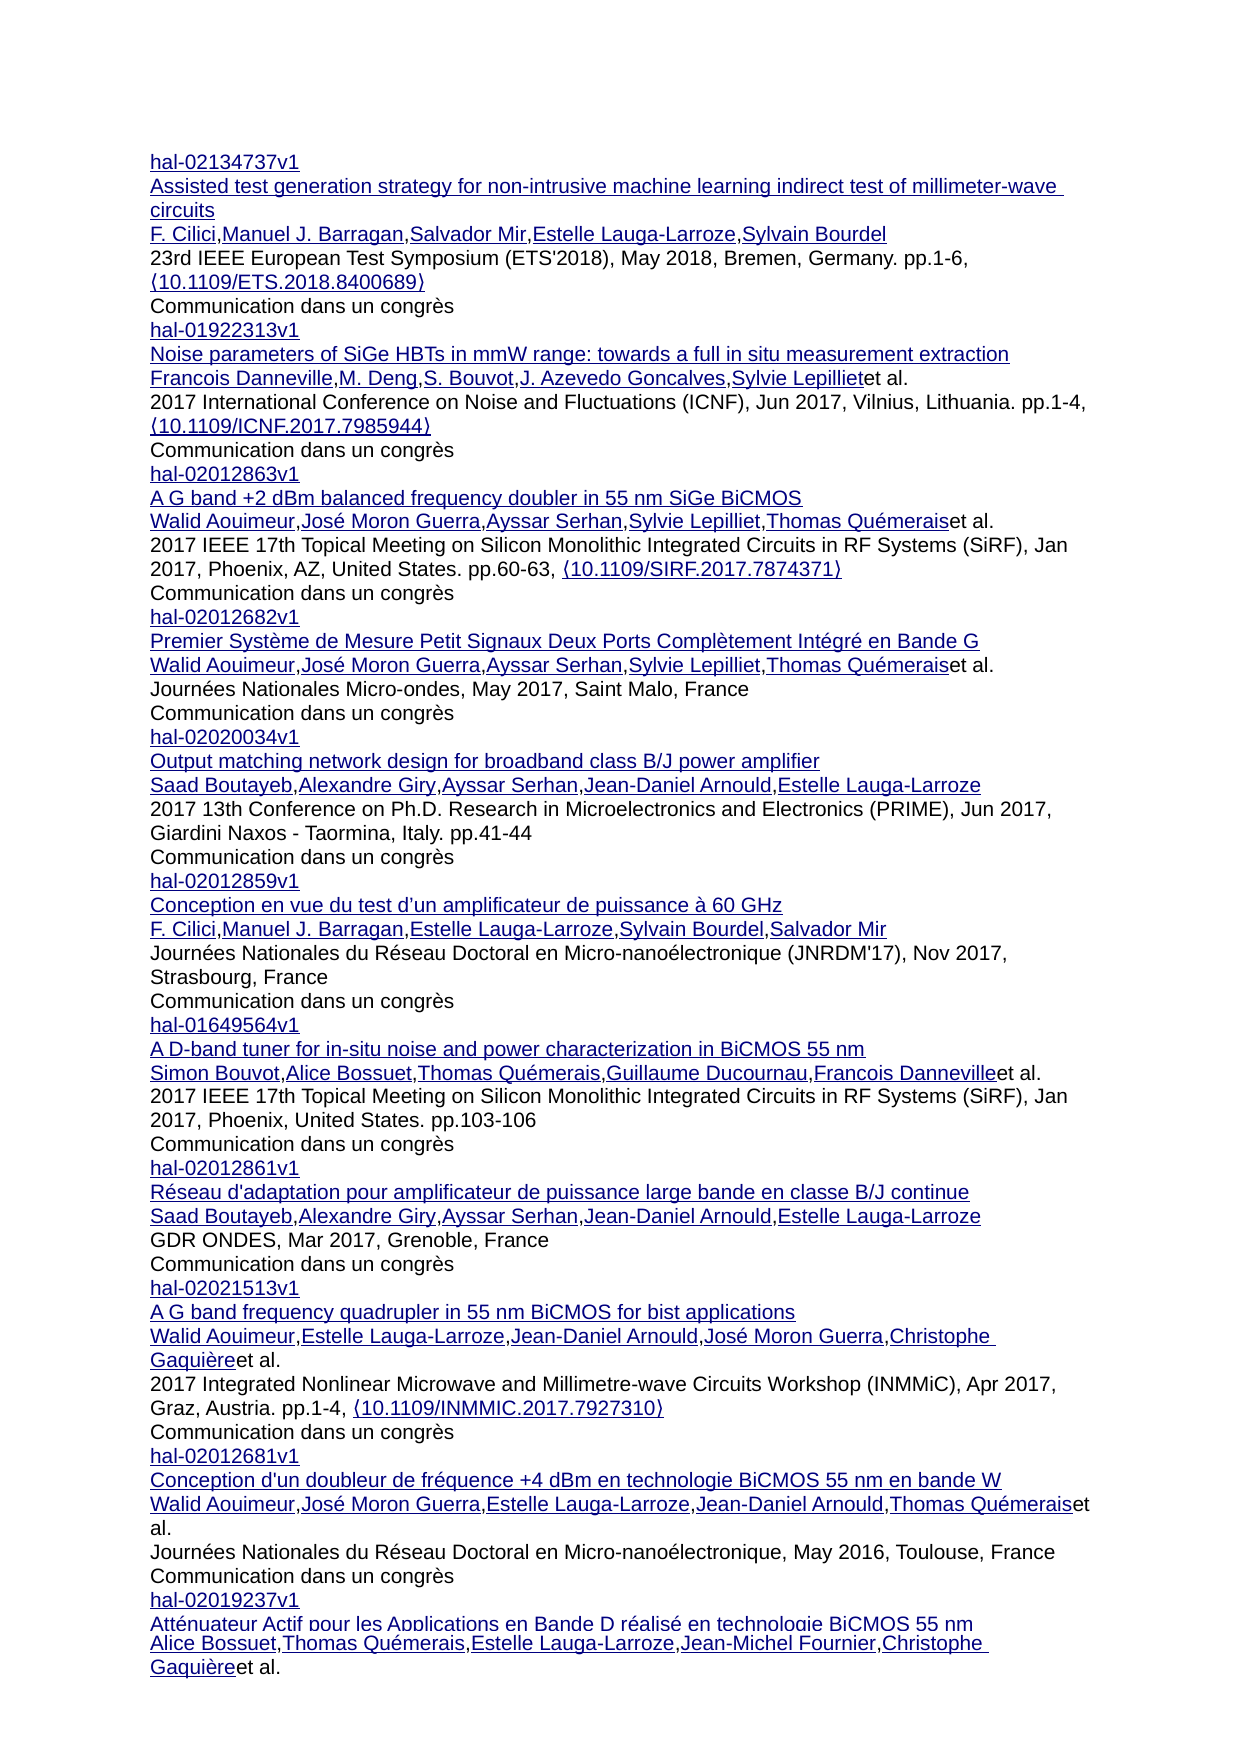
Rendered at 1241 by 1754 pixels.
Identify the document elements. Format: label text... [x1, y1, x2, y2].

table_cell hal-02134737v1 [150, 150, 1090, 174]
table_cell Assisted test generation strategy for non-intrusive machine learning indirect test of millimeter-wave circuits F. Cilici,Manuel J. Barragan,Salvador Mir,Estelle Lauga-Larroze,Sylvain Bourdel 23rd IEEE European Test Symposium (ETS'2018), May 2018, Bremen, Germany. pp.1-6, ⟨10.1109/ETS.2018.8400689⟩ Communication dans un congrès hal-01922313v1 [150, 174, 1090, 342]
table_cell Noise parameters of SiGe HBTs in mmW range: towards a full in situ measurement extraction Francois Danneville,M. Deng,S. Bouvot,J. Azevedo Goncalves,Sylvie Lepillietet al. 2017 International Conference on Noise and Fluctuations (ICNF), Jun 2017, Vilnius, Lithuania. pp.1-4, ⟨10.1109/ICNF.2017.7985944⟩ Communication dans un congrès hal-02012863v1 [150, 342, 1090, 485]
table_cell Conception d'un doubleur de fréquence +4 dBm en technologie BiCMOS 55 nm en bande W Walid Aouimeur,José Moron Guerra,Estelle Lauga-Larroze,Jean-Daniel Arnould,Thomas Quémeraiset al. Journées Nationales du Réseau Doctoral en Micro-nanoélectronique, May 2016, Toulouse, France Communication dans un congrès hal-02019237v1 [150, 1468, 1090, 1611]
table_cell Premier Système de Mesure Petit Signaux Deux Ports Complètement Intégré en Bande G Walid Aouimeur,José Moron Guerra,Ayssar Serhan,Sylvie Lepilliet,Thomas Quémeraiset al. Journées Nationales Micro-ondes, May 2017, Saint Malo, France Communication dans un congrès hal-02020034v1 [150, 629, 1090, 749]
table_cell Atténuateur Actif pour les Applications en Bande D réalisé en technologie BiCMOS 55 nm Alice Bossuet,Thomas Quémerais,Estelle Lauga-Larroze,Jean-Michel Fournier,Christophe Gaquièreet al. [150, 1611, 1090, 1679]
table_cell A G band frequency quadrupler in 55 nm BiCMOS for bist applications Walid Aouimeur,Estelle Lauga-Larroze,Jean-Daniel Arnould,José Moron Guerra,Christophe Gaquièreet al. 2017 Integrated Nonlinear Microwave and Millimetre-wave Circuits Workshop (INMMiC), Apr 2017, Graz, Austria. pp.1-4, ⟨10.1109/INMMIC.2017.7927310⟩ Communication dans un congrès hal-02012681v1 [150, 1300, 1090, 1468]
table_cell Conception en vue du test d’un amplificateur de puissance à 60 GHz F. Cilici,Manuel J. Barragan,Estelle Lauga-Larroze,Sylvain Bourdel,Salvador Mir Journées Nationales du Réseau Doctoral en Micro-nanoélectronique (JNRDM'17), Nov 2017, Strasbourg, France Communication dans un congrès hal-01649564v1 [150, 893, 1090, 1036]
table_cell A G band +2 dBm balanced frequency doubler in 55 nm SiGe BiCMOS Walid Aouimeur,José Moron Guerra,Ayssar Serhan,Sylvie Lepilliet,Thomas Quémeraiset al. 2017 IEEE 17th Topical Meeting on Silicon Monolithic Integrated Circuits in RF Systems (SiRF), Jan 2017, Phoenix, AZ, United States. pp.60-63, ⟨10.1109/SIRF.2017.7874371⟩ Communication dans un congrès hal-02012682v1 [150, 485, 1090, 629]
table_cell A D-band tuner for in-situ noise and power characterization in BiCMOS 55 nm Simon Bouvot,Alice Bossuet,Thomas Quémerais,Guillaume Ducournau,Francois Dannevilleet al. 2017 IEEE 17th Topical Meeting on Silicon Monolithic Integrated Circuits in RF Systems (SiRF), Jan 2017, Phoenix, United States. pp.103-106 Communication dans un congrès hal-02012861v1 [150, 1036, 1090, 1180]
table_cell Réseau d'adaptation pour amplificateur de puissance large bande en classe B/J continue Saad Boutayeb,Alexandre Giry,Ayssar Serhan,Jean-Daniel Arnould,Estelle Lauga-Larroze GDR ONDES, Mar 2017, Grenoble, France Communication dans un congrès hal-02021513v1 [150, 1180, 1090, 1300]
table_cell Output matching network design for broadband class B/J power amplifier Saad Boutayeb,Alexandre Giry,Ayssar Serhan,Jean-Daniel Arnould,Estelle Lauga-Larroze 2017 13th Conference on Ph.D. Research in Microelectronics and Electronics (PRIME), Jun 2017, Giardini Naxos - Taormina, Italy. pp.41-44 Communication dans un congrès hal-02012859v1 [150, 749, 1090, 893]
